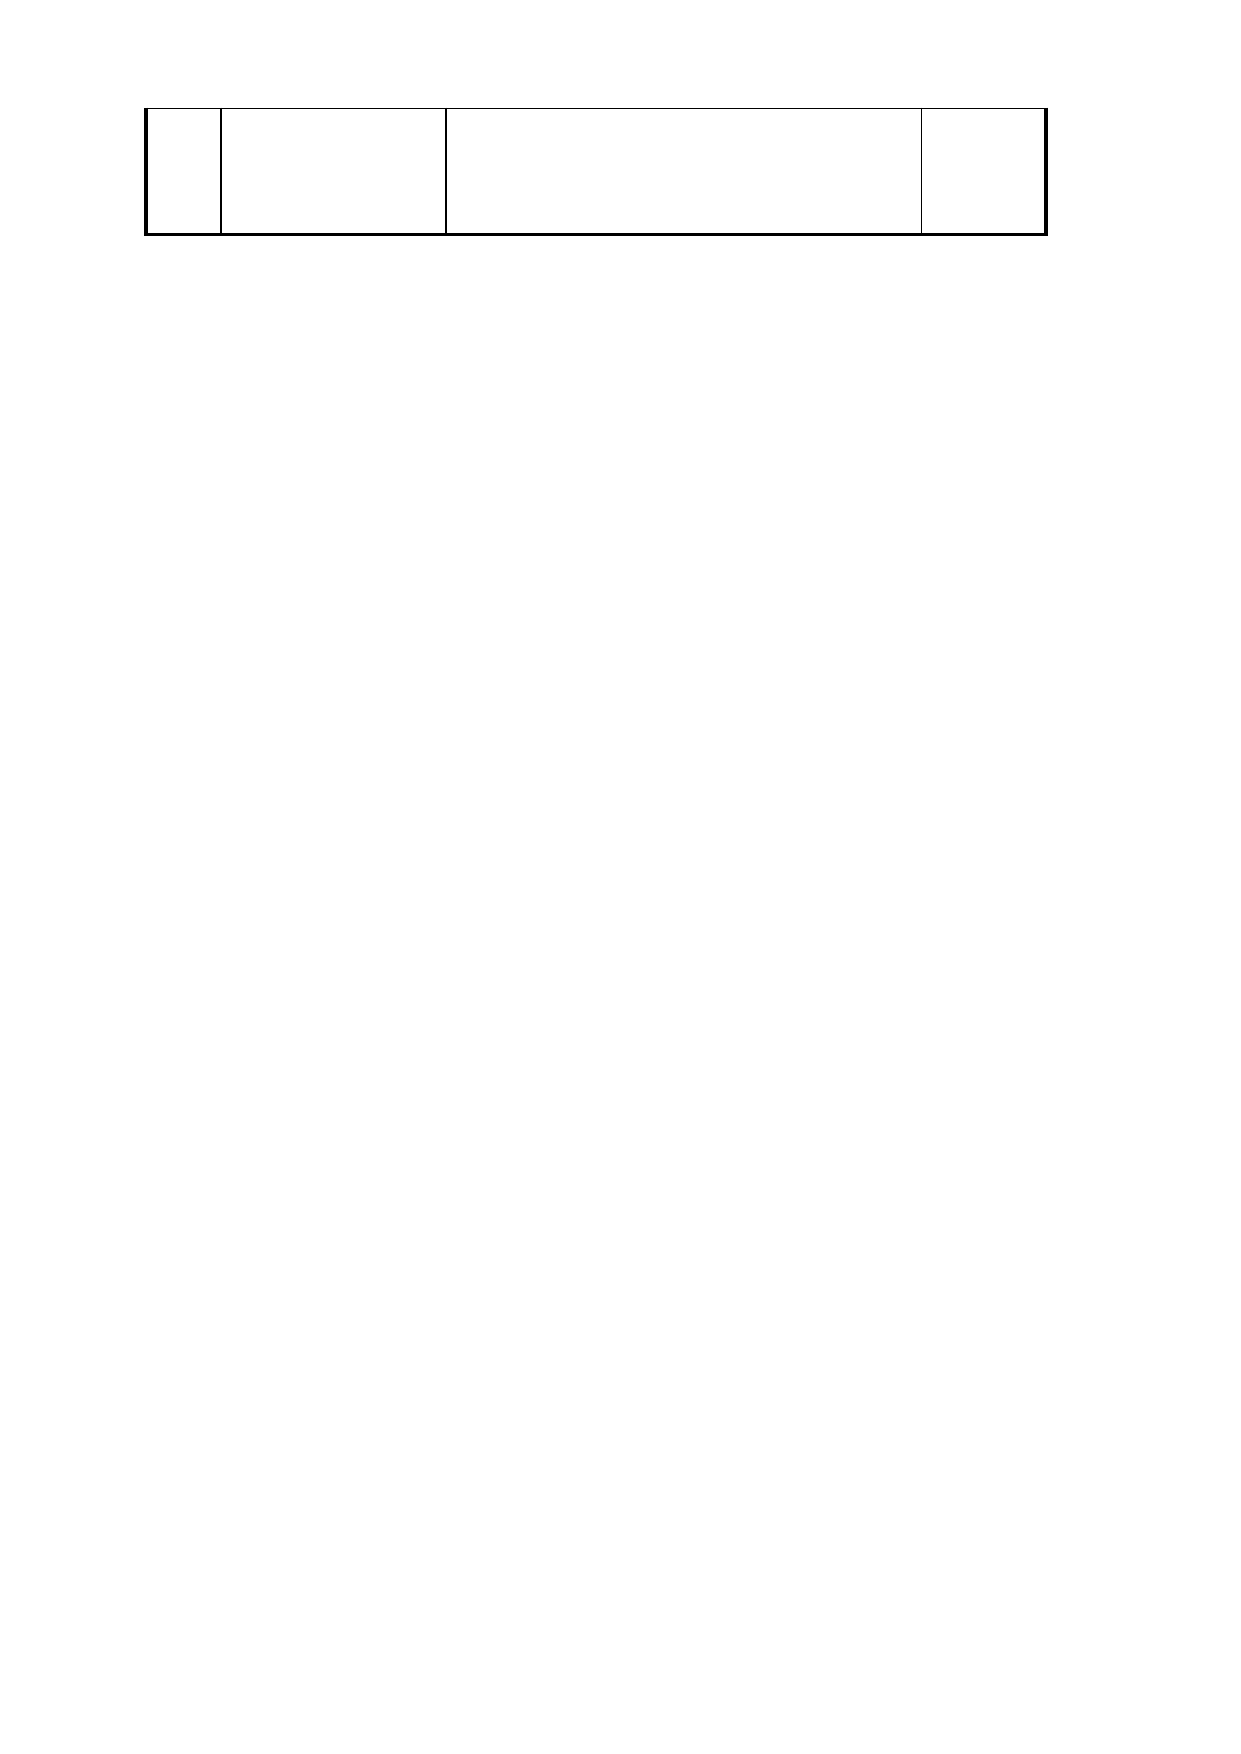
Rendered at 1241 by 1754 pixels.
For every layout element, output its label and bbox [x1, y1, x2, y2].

table_cell [148, 109, 220, 233]
table_cell [222, 109, 445, 233]
table_cell [447, 109, 921, 233]
table_cell [922, 109, 1044, 233]
